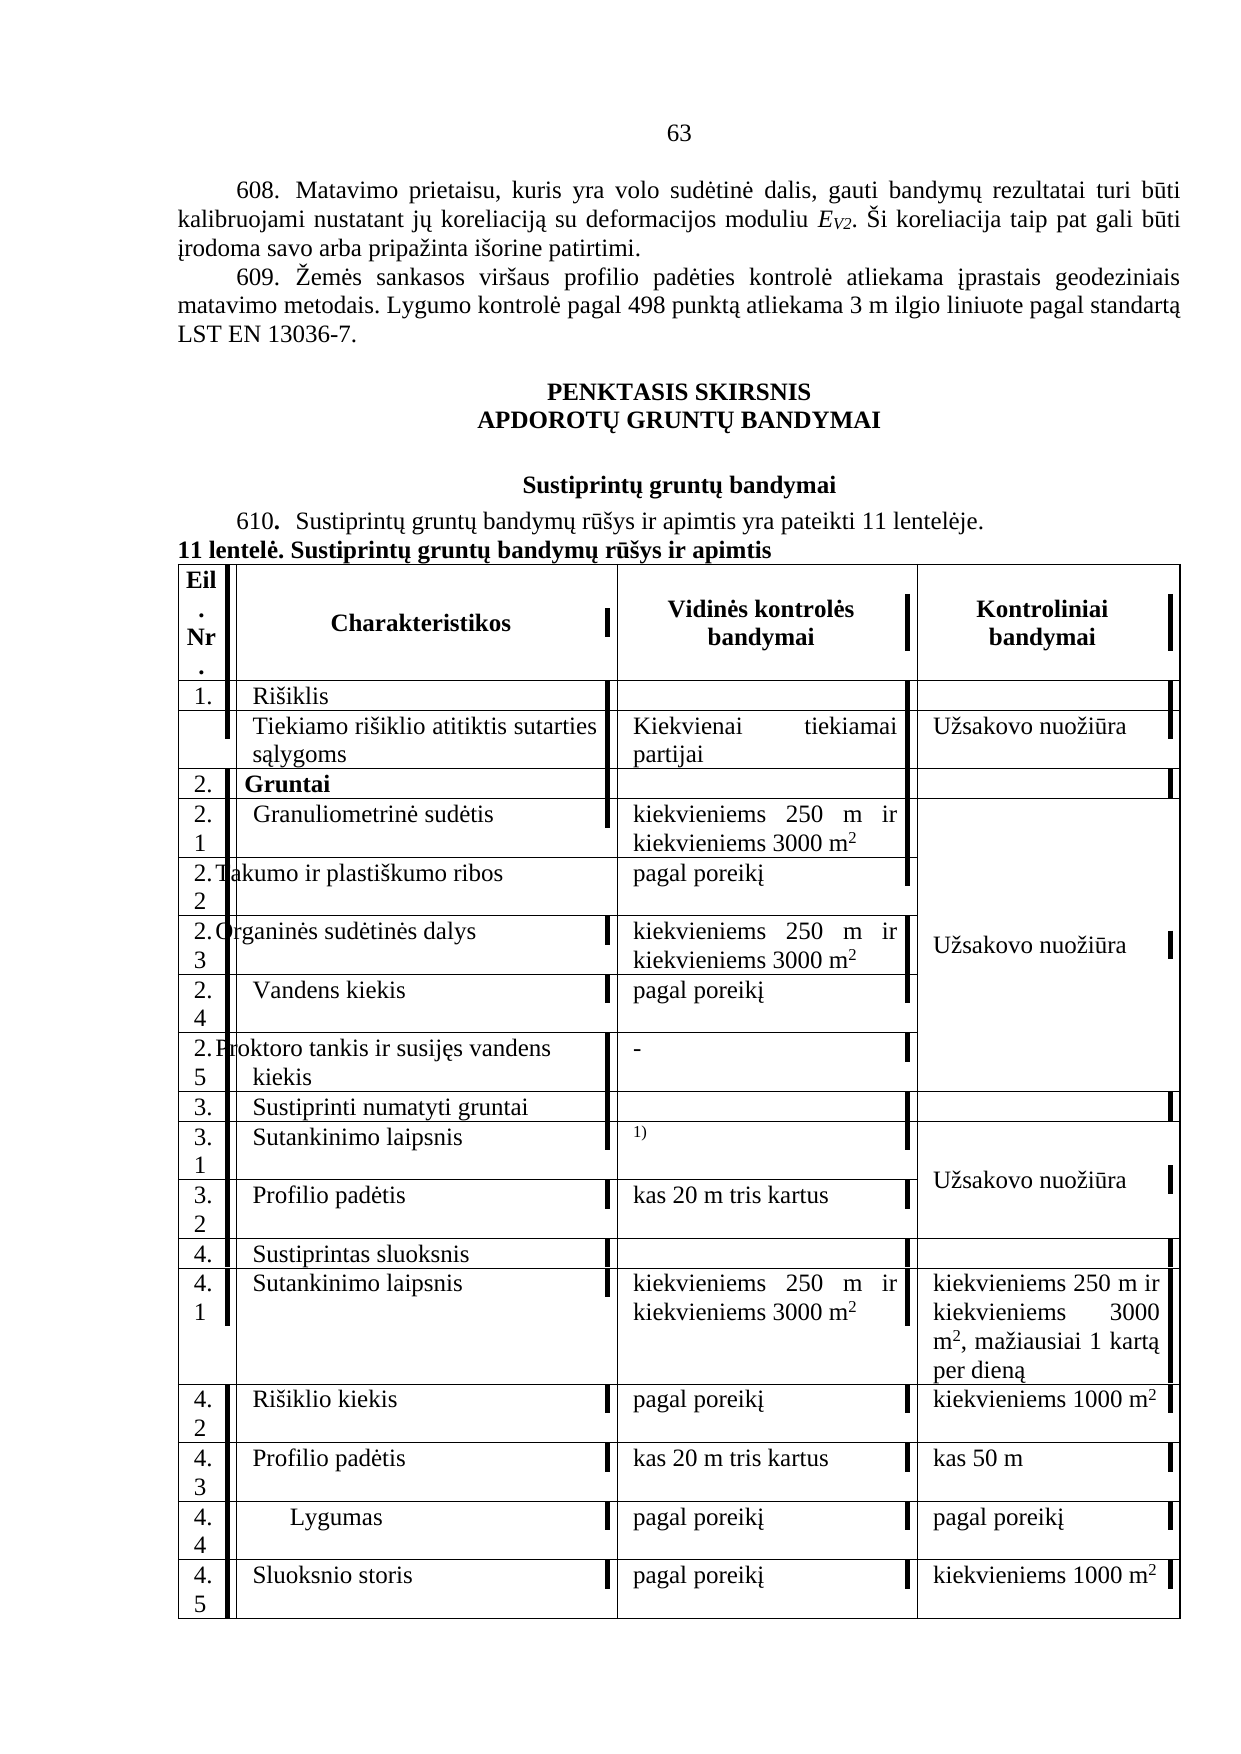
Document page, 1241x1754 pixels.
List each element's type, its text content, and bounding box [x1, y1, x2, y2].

text 608. Matavimo prietaisu, kuris yra volo sudėtinė dalis, gauti bandymų rezultatai turi būti kalibruojami nustatant jų koreliaciją su deformacijos moduliu EV2. Ši koreliacija taip pat gali būti įrodoma savo arba pripažinta išorine patirtimi. [177, 176, 1181, 262]
table_cell [618, 1239, 905, 1267]
table_cell Takumo ir plastiškumo ribos [237, 858, 617, 915]
table_cell Užsakovo nuožiūra [918, 711, 1179, 768]
table_header Kontroliniai bandymai [918, 565, 1179, 680]
text PENKTASIS SKIRSNIS [177, 377, 1181, 406]
table_cell Sustiprintas sluoksnis [237, 1239, 605, 1267]
table_cell 3.2 [179, 1180, 225, 1238]
table_cell [918, 1092, 1168, 1121]
table_cell kiekvieniems 250 m ir kiekvieniems 3000 m2 [618, 799, 905, 857]
table_cell [230, 1502, 236, 1559]
table_cell Sutankinimo laipsnis [237, 1269, 617, 1383]
table_cell 4.3 [179, 1443, 225, 1501]
table_cell Rišiklio kiekis [237, 1385, 617, 1442]
table_cell [230, 769, 236, 798]
table_cell [230, 1180, 236, 1238]
table_cell [1173, 769, 1179, 798]
table_cell [230, 1385, 236, 1442]
table_cell 4.1 [179, 1269, 236, 1383]
table_cell [618, 681, 905, 710]
table_cell pagal poreikį [918, 1502, 1179, 1559]
table_cell 4. [179, 1239, 225, 1267]
table_cell Granuliometrinė sudėtis [237, 799, 617, 857]
table_cell kas 20 m tris kartus [618, 1180, 917, 1238]
table_cell kas 20 m tris kartus [618, 1443, 917, 1501]
text APDOROTŲ GRUNTŲ BANDYMAI [177, 406, 1181, 434]
table_cell Sustiprinti numatyti gruntai [237, 1092, 605, 1121]
text 11 lentelė. Sustiprintų gruntų bandymų rūšys ir apimtis [177, 535, 1181, 564]
table_cell 4.5 [179, 1560, 225, 1618]
table_header Vidinės kontrolės bandymai [618, 565, 917, 680]
table_cell [1173, 681, 1179, 710]
table_cell Užsakovo nuožiūra [918, 799, 1179, 1091]
table_cell [910, 1239, 917, 1267]
table_cell Tiekiamo rišiklio atitiktis sutarties sąlygoms [237, 711, 605, 768]
table_cell [610, 681, 617, 710]
table_cell pagal poreikį [618, 1560, 917, 1618]
table_cell [230, 1239, 236, 1267]
table_cell Proktoro tankis ir susijęs vandens kiekis [237, 1033, 605, 1091]
table_cell [618, 1092, 905, 1121]
table_cell kiekvieniems 1000 m2 [918, 1385, 1179, 1442]
table_cell 2.3 [179, 916, 225, 974]
table_cell Sluoksnio storis [237, 1560, 617, 1618]
table_cell [230, 1122, 236, 1179]
table_cell Profilio padėtis [237, 1443, 617, 1501]
table_cell 3. [179, 1092, 225, 1121]
table_cell pagal poreikį [618, 1502, 917, 1559]
table_cell [230, 1443, 236, 1501]
table_cell [918, 769, 1168, 798]
table_cell [230, 799, 236, 857]
table_cell kas 50 m [918, 1443, 1179, 1501]
table_cell Profilio padėtis [237, 1180, 617, 1238]
table_cell Gruntai [237, 769, 605, 798]
table_cell 2.5 [179, 1033, 225, 1091]
table_cell [910, 769, 917, 798]
table_cell [1173, 1239, 1179, 1267]
table_cell [910, 1092, 917, 1121]
text 610. Sustiprintų gruntų bandymų rūšys ir apimtis yra pateikti 11 lentelėje. [177, 506, 1181, 535]
table_cell 2.3 [230, 916, 236, 974]
table_cell [910, 681, 917, 710]
table_cell pagal poreikį [618, 858, 917, 915]
table_cell 3.1 [179, 1122, 225, 1179]
table_cell Lygumas [237, 1502, 617, 1559]
table_cell Užsakovo nuožiūra [918, 1122, 1179, 1238]
table_cell [610, 769, 617, 798]
table_cell Organinės sudėtinės dalys [237, 916, 617, 974]
table_cell [918, 1239, 1168, 1267]
table_cell 1) [618, 1122, 917, 1179]
table_cell [179, 711, 236, 768]
table_cell 2.4 [179, 975, 225, 1032]
table_cell kiekvieniems 250 m ir kiekvieniems 3000 m2, mažiausiai 1 kartą per dieną [918, 1269, 1168, 1383]
table_cell pagal poreikį [618, 1385, 917, 1442]
table_cell pagal poreikį [618, 975, 917, 1032]
table_cell Sutankinimo laipsnis [237, 1122, 617, 1179]
table_cell [230, 1092, 236, 1121]
table_cell 1. [179, 681, 225, 710]
table_cell [230, 1560, 236, 1618]
table_header Charakteristikos [237, 565, 617, 680]
table_cell kiekvieniems 250 m ir kiekvieniems 3000 m2 [618, 1269, 917, 1383]
table_cell 2.2 [230, 858, 236, 915]
text 609. Žemės sankasos viršaus profilio padėties kontrolė atliekama įprastais geodeziniais matavimo metodais. Lygumo kontrolė pagal 498 punktą atliekama 3 m ilgio liniuote pagal standartą LST EN 13036-7. [177, 262, 1181, 348]
table_cell Rišiklis [237, 681, 605, 710]
text Sustiprintų gruntų bandymai [177, 470, 1181, 499]
table_header Eil. Nr. [179, 565, 225, 680]
table_cell [230, 975, 236, 1032]
table_cell kiekvieniems 250 m ir kiekvieniems 3000 m2 [618, 916, 905, 974]
table_cell 2. [179, 769, 225, 798]
table_cell [918, 681, 1168, 710]
table_cell [618, 769, 905, 798]
table_cell Kiekvienai tiekiamai partijai [618, 711, 905, 768]
table_cell [1173, 1092, 1179, 1121]
table_cell 2.5 [230, 1033, 236, 1091]
table_cell 2.1 [179, 799, 225, 857]
table_cell - [618, 1033, 917, 1091]
table_cell Vandens kiekis [237, 975, 617, 1032]
table_cell kiekvieniems 1000 m2 [918, 1560, 1179, 1618]
table_cell [230, 681, 236, 710]
table_cell 4.2 [179, 1385, 225, 1442]
table_header [230, 565, 236, 680]
table_cell 2.3 [219, 924, 225, 938]
table_cell 2.2 [179, 858, 225, 915]
table_cell 4.4 [179, 1502, 225, 1559]
